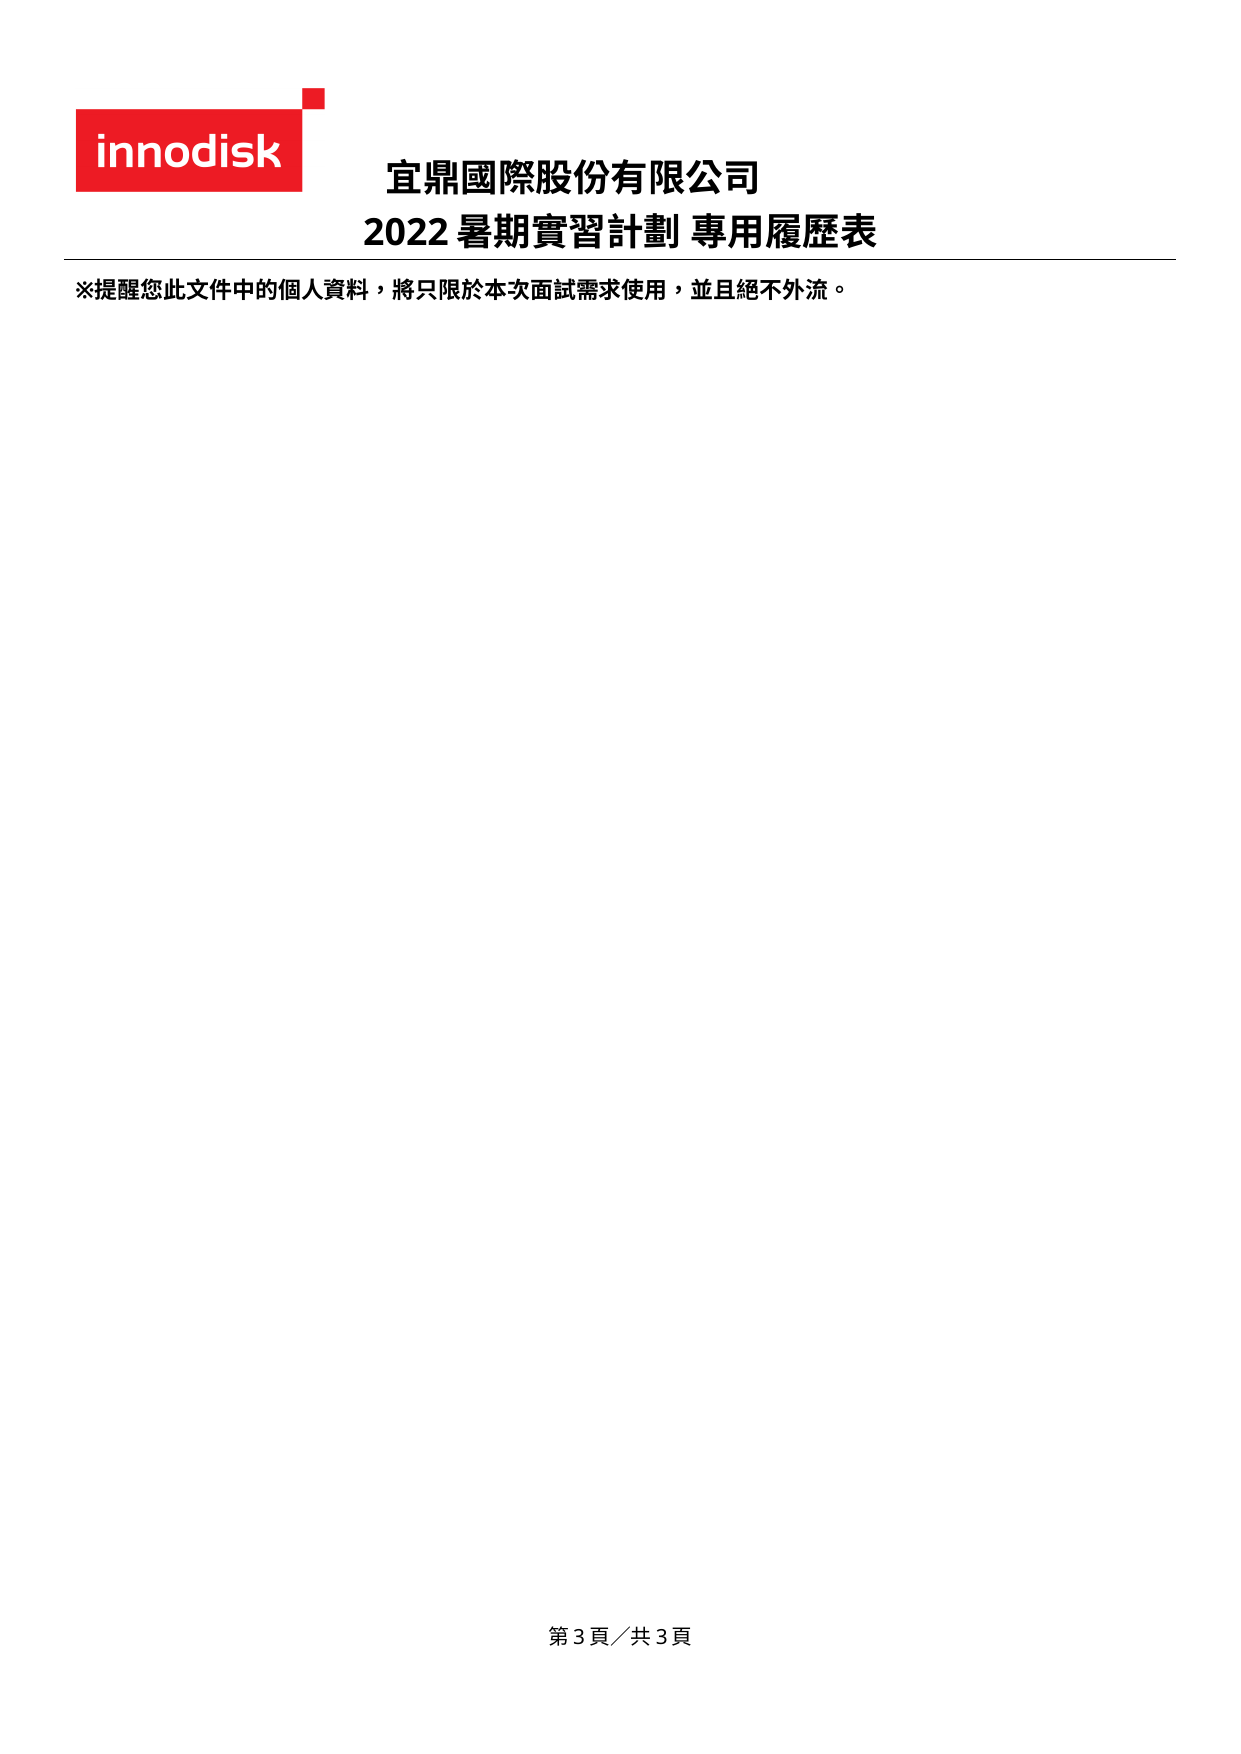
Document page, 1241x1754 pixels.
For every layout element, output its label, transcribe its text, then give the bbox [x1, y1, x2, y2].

picture [75, 88, 325, 192]
table_cell ※提醒您此文件中的個人資料，將只限於本次面試需求使用，並且絕不外流。 [64, 260, 1176, 318]
